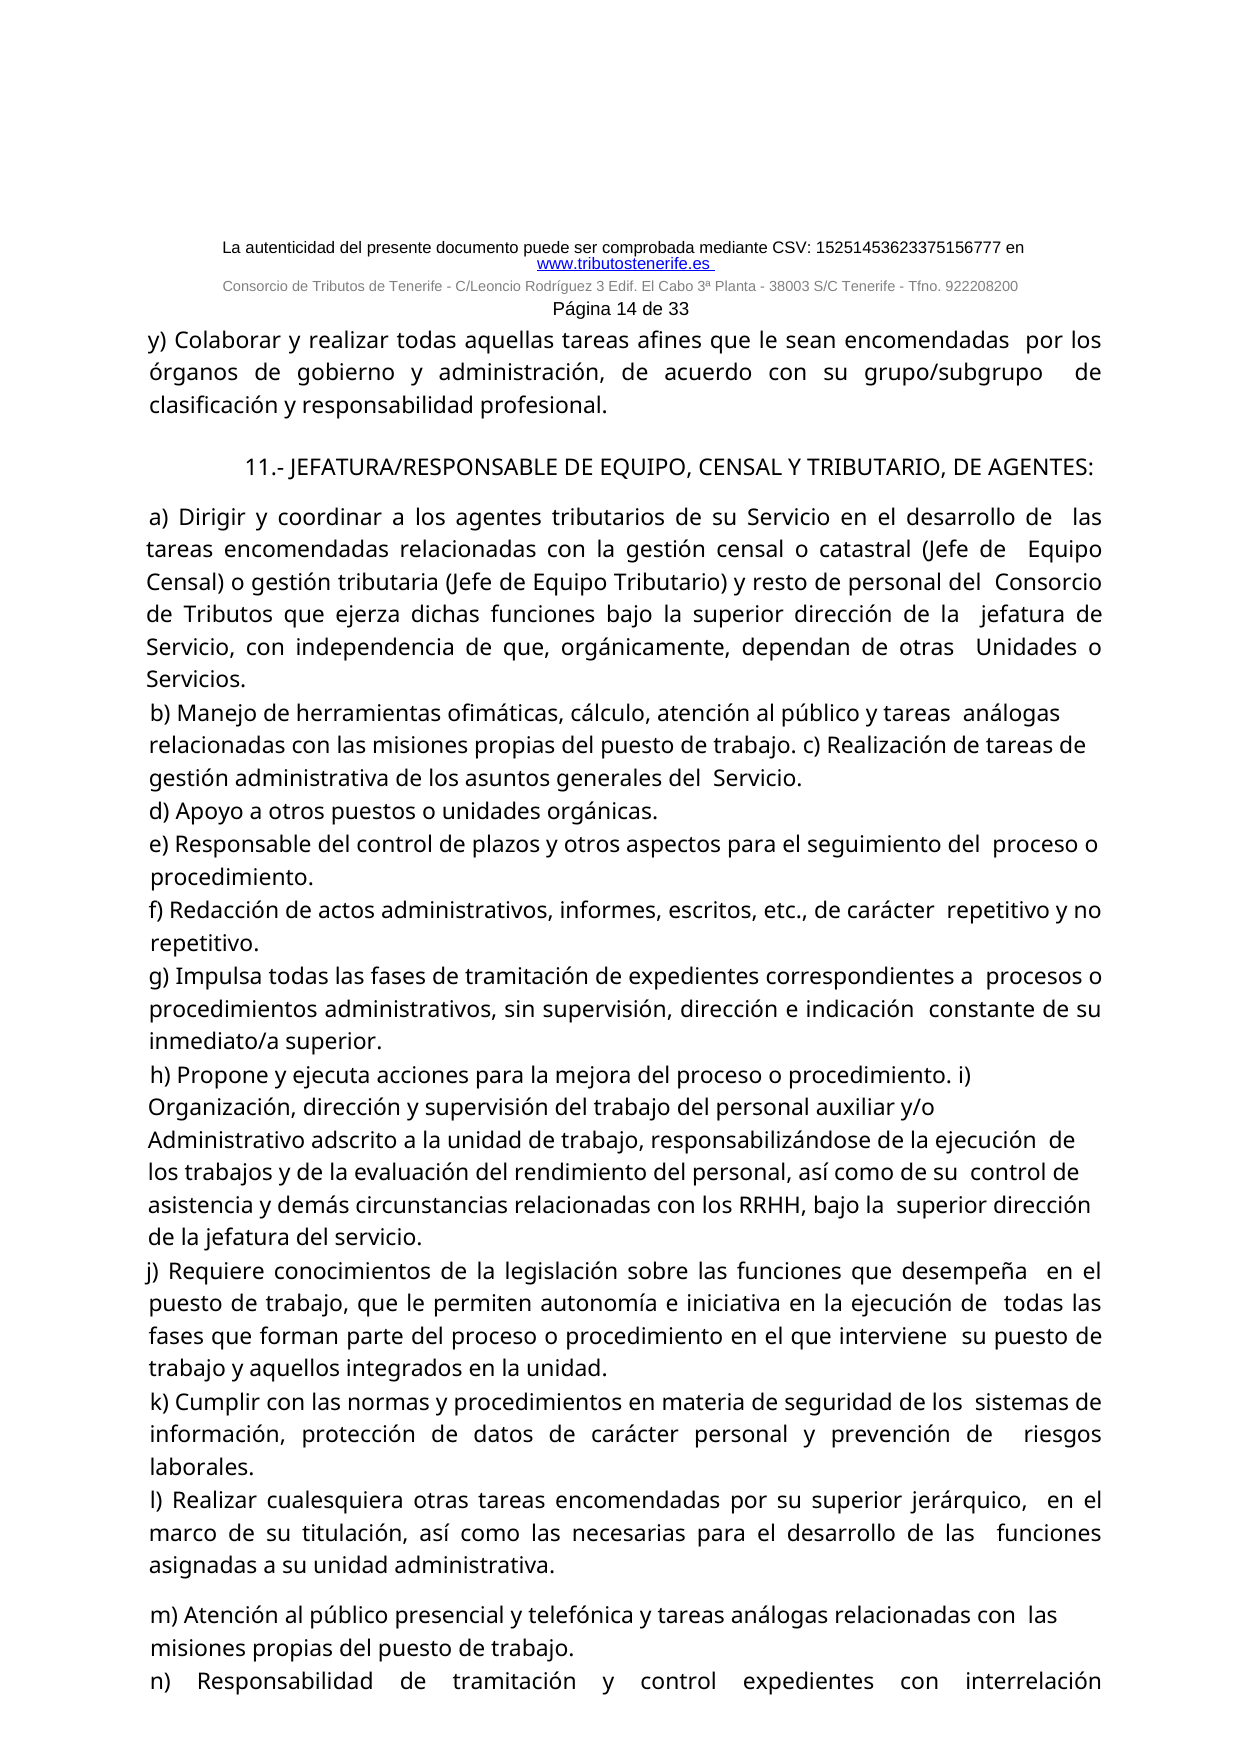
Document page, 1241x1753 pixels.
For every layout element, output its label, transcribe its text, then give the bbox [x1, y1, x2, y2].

text m) Atención al público presencial y telefónica y tareas análogas relacionadas con las misiones propias del puesto de trabajo. [149, 1599, 1103, 1663]
text l) Realizar cualesquiera otras tareas encomendadas por su superior jerárquico, en el marco de su titulación, así como las necesarias para el desarrollo de las funciones asignadas a su unidad administrativa. [148, 1484, 1103, 1580]
text n) Responsabilidad de tramitación y control expedientes con interrelación [149, 1665, 1103, 1696]
text b) Manejo de herramientas ofimáticas, cálculo, atención al público y tareas análogas relacionadas con las misiones propias del puesto de trabajo. c) Realización de tareas de gestión administrativa de los asuntos generales del Servicio. [148, 697, 1103, 793]
text k) Cumplir con las normas y procedimientos en materia de seguridad de los sistemas de información, protección de datos de carácter personal y prevención de riesgos laborales. [149, 1386, 1103, 1482]
text La autenticidad del presente documento puede ser comprobada mediante CSV: 15251453623375156777 en www.tributostenerife.es [220, 240, 1027, 273]
text 11.- JEFATURA/RESPONSABLE DE EQUIPO, CENSAL Y TRIBUTARIO, DE AGENTES: [54, 451, 1094, 482]
text j) Requiere conocimientos de la legislación sobre las funciones que desempeña en el puesto de trabajo, que le permiten autonomía e iniciativa en la ejecución de todas las fases que forman parte del proceso o procedimiento en el que interviene su puesto de trabajo y aquellos integrados en la unidad. [146, 1254, 1103, 1383]
text a) Dirigir y coordinar a los agentes tributarios de su Servicio en el desarrollo de las tareas encomendadas relacionadas con la gestión censal o catastral (Jefe de Equipo Censal) o gestión tributaria (Jefe de Equipo Tributario) y resto de personal del Consorcio de Tributos que ejerza dichas funciones bajo la superior dirección de la jefatura de Servicio, con independencia de que, orgánicamente, dependan de otras Unidades o Servicios. [146, 501, 1103, 694]
text h) Propone y ejecuta acciones para la mejora del proceso o procedimiento. i) Organización, dirección y supervisión del trabajo del personal auxiliar y/o Administrativo adscrito a la unidad de trabajo, responsabilizándose de la ejecución de los trabajos y de la evaluación del rendimiento del personal, así como de su control de asistencia y demás circunstancias relacionadas con los RRHH, bajo la superior dirección de la jefatura del servicio. [148, 1059, 1103, 1252]
text Consorcio de Tributos de Tenerife - C/Leoncio Rodríguez 3 Edif. El Cabo 3ª Planta - 38003 S/C Tenerife - Tfno. 922208200 Página 14 de 33 [222, 277, 1019, 319]
text g) Impulsa todas las fases de tramitación de expedientes correspondientes a procesos o procedimientos administrativos, sin supervisión, dirección e indicación constante de su inmediato/a superior. [148, 960, 1103, 1056]
text y) Colaborar y realizar todas aquellas tareas afines que le sean encomendadas por los órganos de gobierno y administración, de acuerdo con su grupo/subgrupo de clasificación y responsabilidad profesional. [148, 324, 1103, 420]
text e) Responsable del control de plazos y otros aspectos para el seguimiento del proceso o procedimiento. [149, 828, 1103, 892]
text d) Apoyo a otros puestos o unidades orgánicas. [148, 795, 1132, 826]
text f) Redacción de actos administrativos, informes, escritos, etc., de carácter repetitivo y no repetitivo. [148, 894, 1103, 958]
